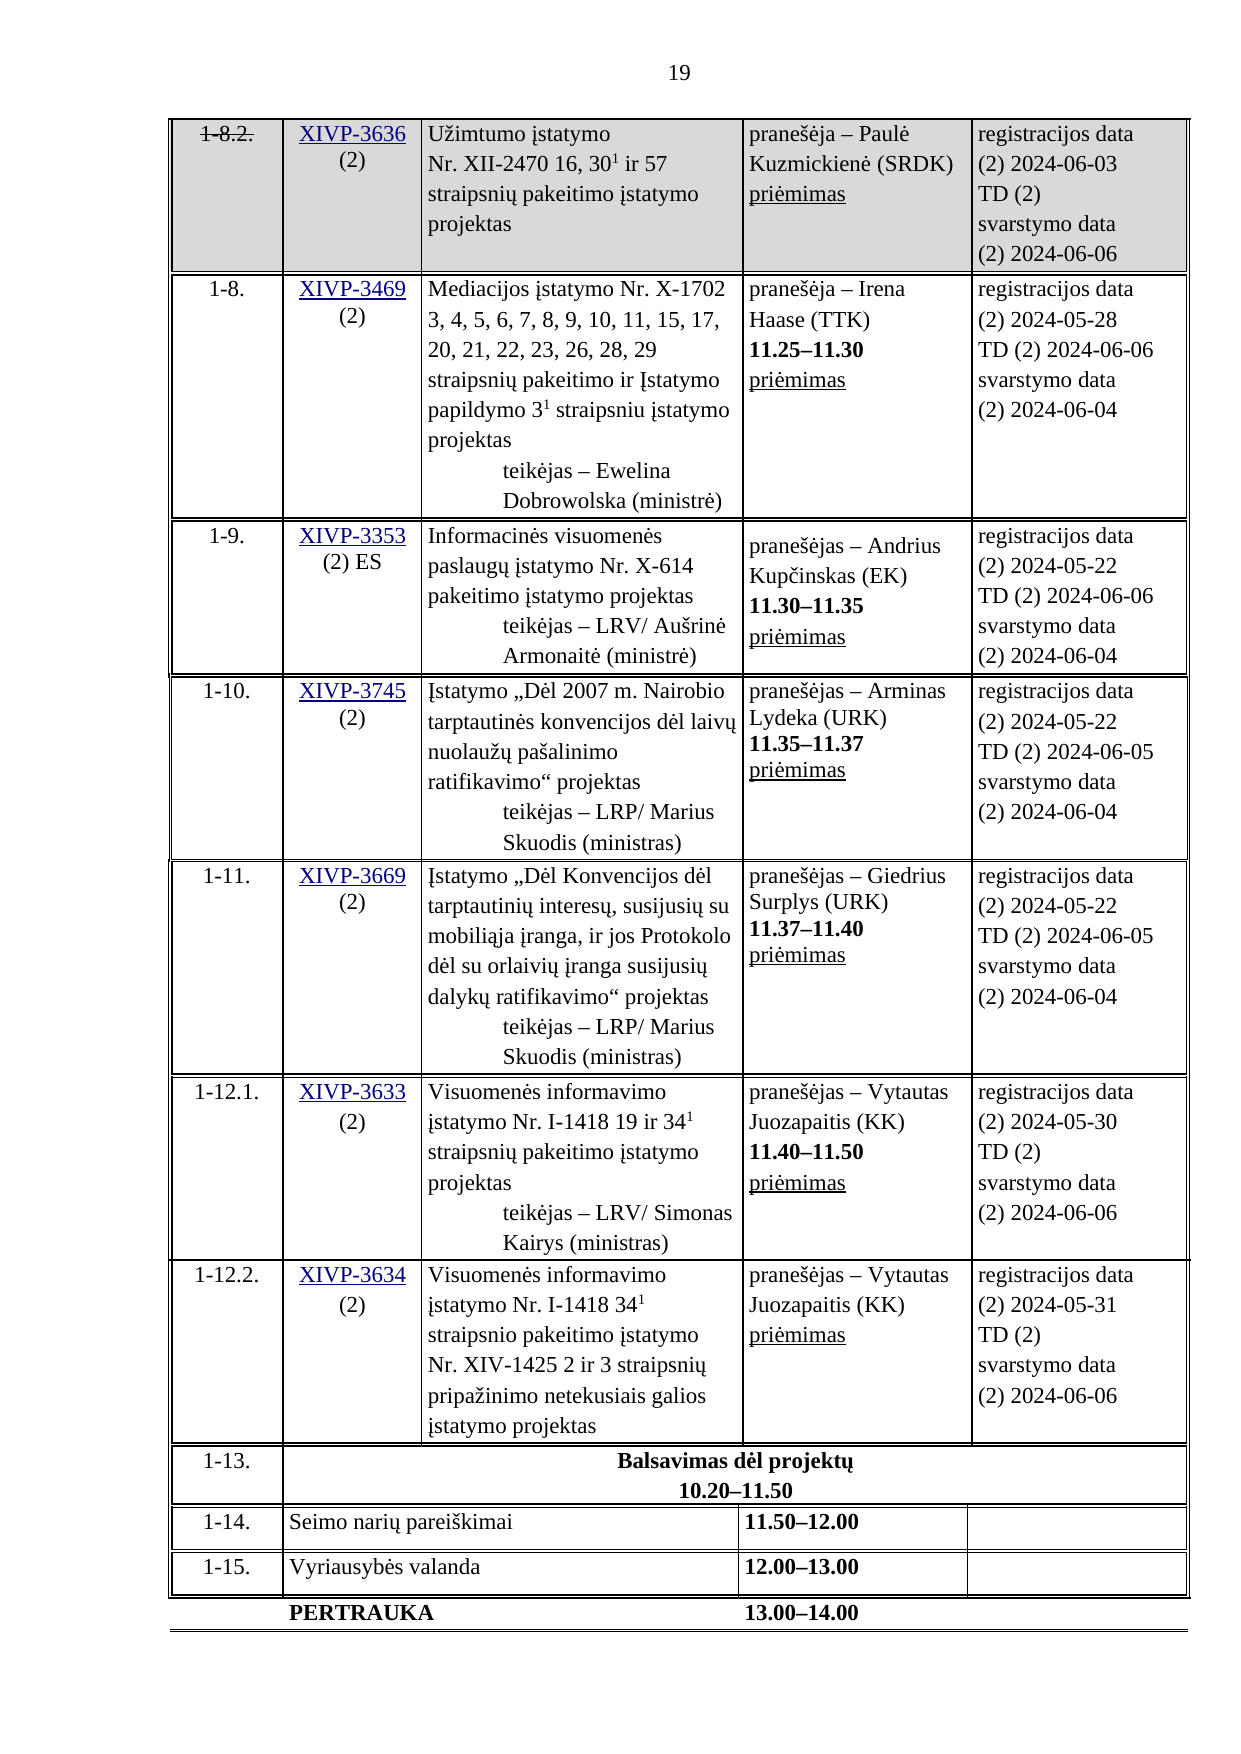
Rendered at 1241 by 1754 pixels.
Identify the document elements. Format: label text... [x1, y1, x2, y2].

table_cell registracijos data (2) 2024-05-28 TD (2) 2024-06-06 svarstymo data (2) 2024-06-04 [973, 276, 1186, 517]
table_cell Įstatymo „Dėl Konvencijos dėl tarptautinių interesų, susijusių su mobiliąja įranga, ir jos Protokolo dėl su orlaivių įranga susijusių dalykų ratifikavimo“ projektas teikėjas – LRP/ Marius Skuodis (ministras) [422, 862, 742, 1073]
table_cell pranešėja – Paulė Kuzmickienė (SRDK) priėmimas [744, 120, 971, 271]
table_cell [1190, 859, 1240, 1073]
table_cell [1190, 1503, 1240, 1549]
table_cell registracijos data (2) 2024-05-31 TD (2) svarstymo data (2) 2024-06-06 [973, 1261, 1186, 1442]
table_cell Įstatymo „Dėl 2007 m. Nairobio tarptautinės konvencijos dėl laivų nuolaužų pašalinimo ratifikavimo“ projektas teikėjas – LRP/ Marius Skuodis (ministras) [422, 678, 742, 859]
table_cell [1190, 1442, 1240, 1503]
table_cell XIVP-3469 (2) [284, 276, 421, 517]
table_cell [1188, 1594, 1240, 1629]
table_cell [1190, 517, 1240, 673]
table_cell 1-10. [172, 678, 282, 859]
table_cell XIVP-3634 (2) [284, 1261, 421, 1442]
table_cell 1-14. [173, 1508, 282, 1549]
table_cell XIVP-3745 (2) [284, 678, 421, 859]
table_cell 13.00–14.00 [738, 1599, 967, 1629]
table_cell Informacinės visuomenės paslaugų įstatymo Nr. X-614 pakeitimo įstatymo projektas teikėjas – LRV/ Aušrinė Armonaitė (ministrė) [422, 522, 742, 673]
table_cell Balsavimas dėl projektų 10.20–11.50 [284, 1447, 1186, 1503]
table_cell pranešėjas – Vytautas Juozapaitis (KK) priėmimas [744, 1261, 971, 1442]
table_cell XIVP-3669 (2) [284, 862, 421, 1073]
table_cell 1-11. [173, 862, 282, 1073]
table_cell pranešėjas – Vytautas Juozapaitis (KK) 11.40–11.50 priėmimas [744, 1078, 971, 1259]
table_cell registracijos data (2) 2024-06-03 TD (2) svarstymo data (2) 2024-06-06 [973, 120, 1186, 271]
table_cell registracijos data (2) 2024-05-22 TD (2) 2024-06-05 svarstymo data (2) 2024-06-04 [973, 862, 1186, 1073]
table_cell 1-8.2. [173, 120, 282, 271]
table_cell XIVP-3633 (2) [284, 1078, 421, 1259]
table_cell registracijos data (2) 2024-05-22 TD (2) 2024-06-05 svarstymo data (2) 2024-06-04 [973, 678, 1187, 859]
table_cell [967, 1599, 1188, 1629]
table_cell XIVP-3636 (2) [284, 120, 421, 271]
table_cell [1190, 1073, 1240, 1259]
table_cell [1190, 1549, 1240, 1594]
table_cell pranešėja – Irena Haase (TTK) 11.25–11.30 priėmimas [744, 276, 971, 517]
table_cell Mediacijos įstatymo Nr. X-1702 3, 4, 5, 6, 7, 8, 9, 10, 11, 15, 17, 20, 21, 22, 23, 26, 28, 29 straipsnių pakeitimo ir Įstatymo papildymo 31 straipsniu įstatymo projektas teikėjas – Ewelina Dobrowolska (ministrė) [422, 276, 742, 517]
table_cell PERTRAUKA [283, 1599, 738, 1629]
table_cell pranešėjas – Arminas Lydeka (URK) 11.35–11.37 priėmimas [744, 678, 971, 859]
table_cell pranešėjas – Giedrius Surplys (URK) 11.37–11.40 priėmimas [744, 862, 971, 1073]
table_cell [1190, 118, 1240, 271]
table_cell pranešėjas – Andrius Kupčinskas (EK) 11.30–11.35 priėmimas [744, 522, 971, 673]
table_cell 11.50–12.00 [739, 1508, 967, 1549]
table_cell Seimo narių pareiškimai [284, 1508, 738, 1549]
table_cell 1-9. [173, 522, 282, 673]
table_cell Visuomenės informavimo įstatymo Nr. I-1418 19 ir 341 straipsnių pakeitimo įstatymo projektas teikėjas – LRV/ Simonas Kairys (ministras) [422, 1078, 742, 1259]
table_cell [1190, 271, 1240, 517]
table_cell XIVP-3353 (2) ES [284, 522, 421, 673]
table_cell 1-13. [173, 1447, 282, 1503]
table_cell 12.00–13.00 [739, 1553, 967, 1594]
table_cell Vyriausybės valanda [284, 1553, 738, 1594]
table_cell [170, 1599, 283, 1629]
table_cell Užimtumo įstatymo Nr. XII-2470 16, 301 ir 57 straipsnių pakeitimo įstatymo projektas [422, 120, 742, 271]
table_cell [968, 1508, 1186, 1549]
table_cell 1-12.1. [173, 1078, 282, 1259]
table_cell 1-8. [173, 276, 282, 517]
table_cell [1190, 673, 1240, 859]
table_cell 1-12.2. [173, 1261, 282, 1442]
table_cell Visuomenės informavimo įstatymo Nr. I-1418 341 straipsnio pakeitimo įstatymo Nr. XIV-1425 2 ir 3 straipsnių pripažinimo netekusiais galios įstatymo projektas [422, 1261, 742, 1442]
table_cell 1-15. [173, 1553, 282, 1594]
table_cell registracijos data (2) 2024-05-30 TD (2) svarstymo data (2) 2024-06-06 [973, 1078, 1186, 1259]
table_cell registracijos data (2) 2024-05-22 TD (2) 2024-06-06 svarstymo data (2) 2024-06-04 [973, 522, 1186, 673]
table_cell [968, 1553, 1186, 1594]
table_cell [1190, 1259, 1240, 1442]
